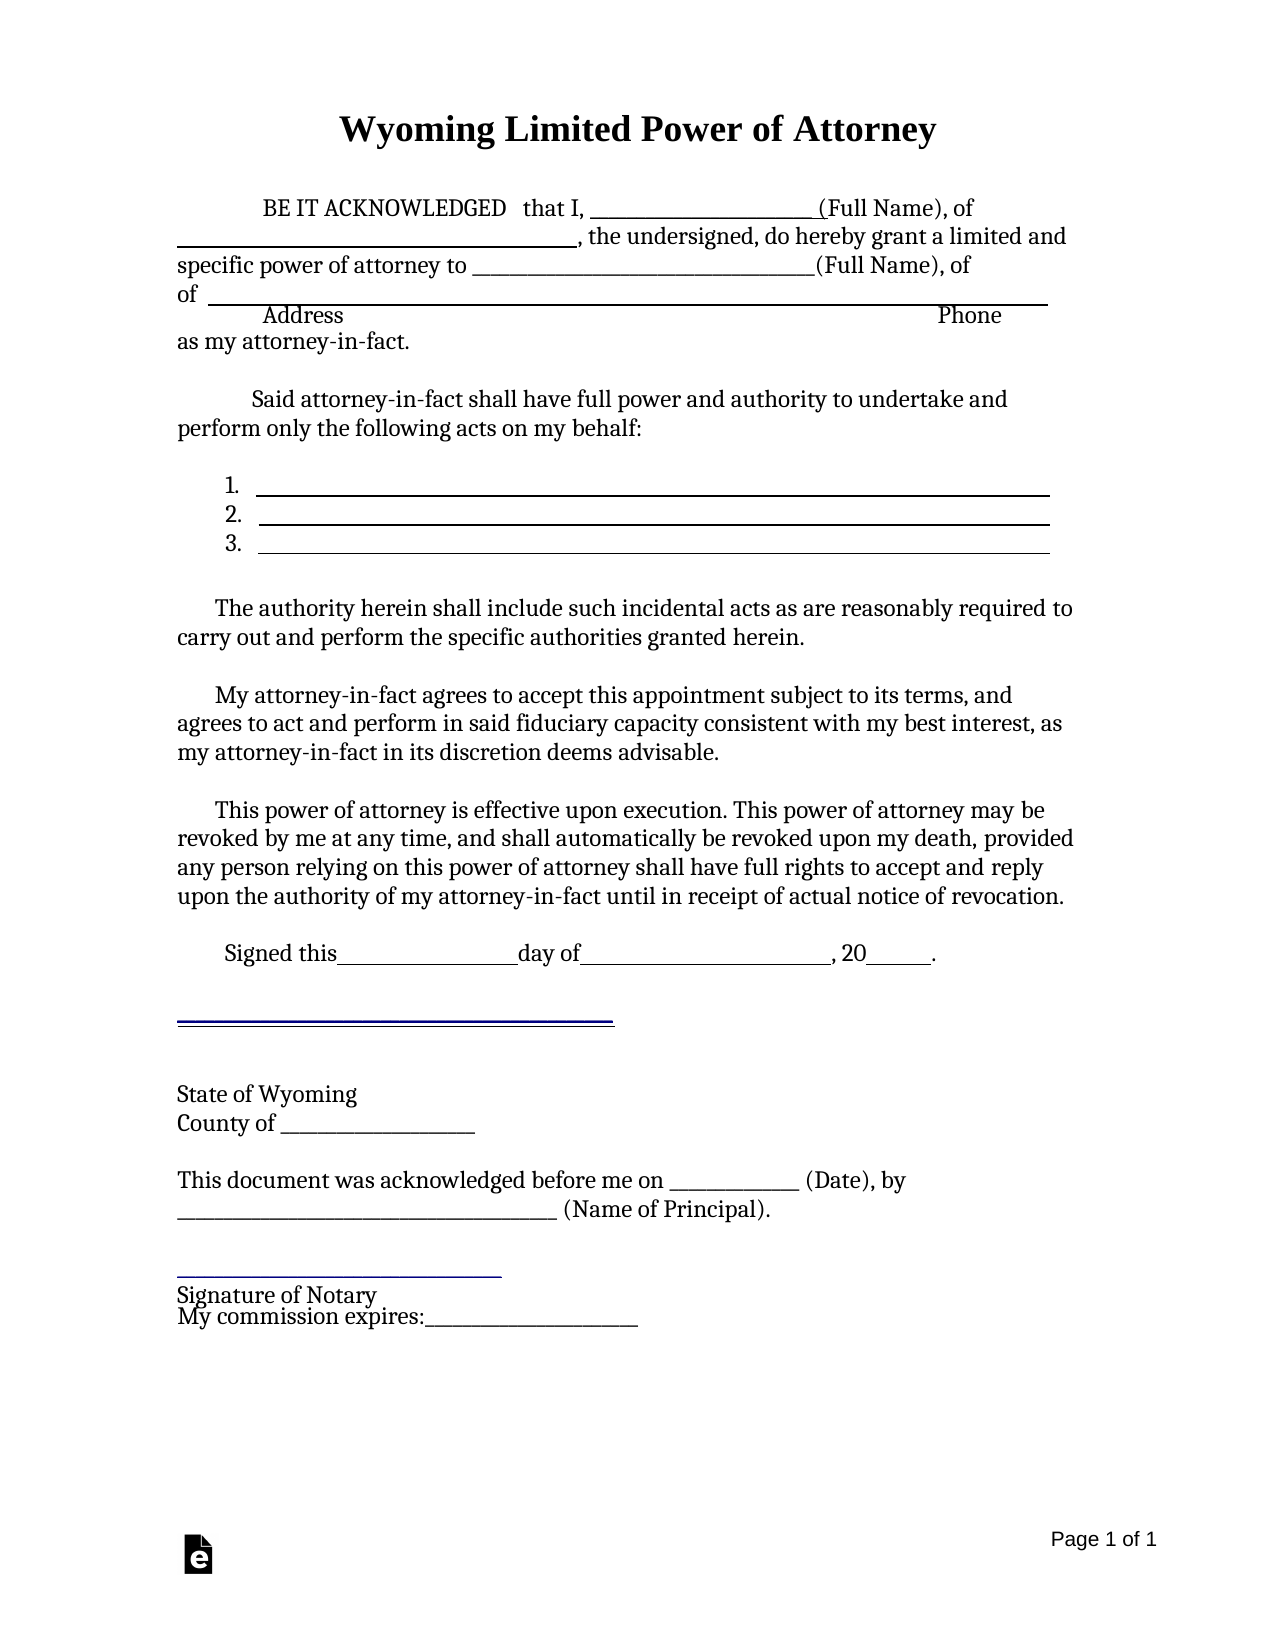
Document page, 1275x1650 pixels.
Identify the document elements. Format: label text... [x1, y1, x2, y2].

text Said attorney-in-fact shall have full power and authority to undertake and perform only the following acts on my behalf: [177, 385, 1084, 442]
text Signature of Notary [177, 1281, 1100, 1310]
text This document was acknowledged before me on ______________ (Date), by [177, 1166, 1100, 1195]
text _________________________________________ (Name of Principal). [177, 1195, 1100, 1224]
text of [177, 279, 1084, 308]
text , the undersigned, do hereby grant a limited and specific power of attorney to _____________________________________(Full Name), of [177, 222, 1084, 279]
text ___________________________________ [177, 1252, 1100, 1281]
text My commission expires:_______________________ [177, 1310, 1088, 1328]
text BE IT ACKNOWLEDGED that I, ________________________ (Full Name), of [262, 193, 1084, 222]
text Address Phone [262, 308, 1084, 327]
text _______________________________________________ [177, 997, 1100, 1026]
text as my attorney-in-fact. [177, 327, 1084, 356]
text My attorney-in-fact agrees to accept this appointment subject to its terms, and agrees to act and perform in said fiduciary capacity consistent with my best interest, as my attorney-in-fact in its discretion deems advisable. [177, 681, 1074, 767]
text 3. [177, 528, 1098, 557]
text Wyoming Limited Power of Attorney [196, 107, 1079, 150]
text County of _____________________ [177, 1109, 1100, 1137]
text This power of attorney is effective upon execution. This power of attorney may be revoked by me at any time, and shall automatically be revoked upon my death, provided any person relying on this power of attorney shall have full rights to accept and reply upon the authority of my attorney-in-fact until in receipt of actual notice of revocation. [177, 796, 1084, 911]
text Signed this day of , 20 . [225, 939, 1084, 968]
text State of Wyoming [177, 1080, 1100, 1109]
text 2. [177, 500, 1098, 528]
text The authority herein shall include such incidental acts as are reasonably required to carry out and perform the specific authorities granted herein. [177, 594, 1084, 652]
text 1. [177, 471, 1098, 500]
